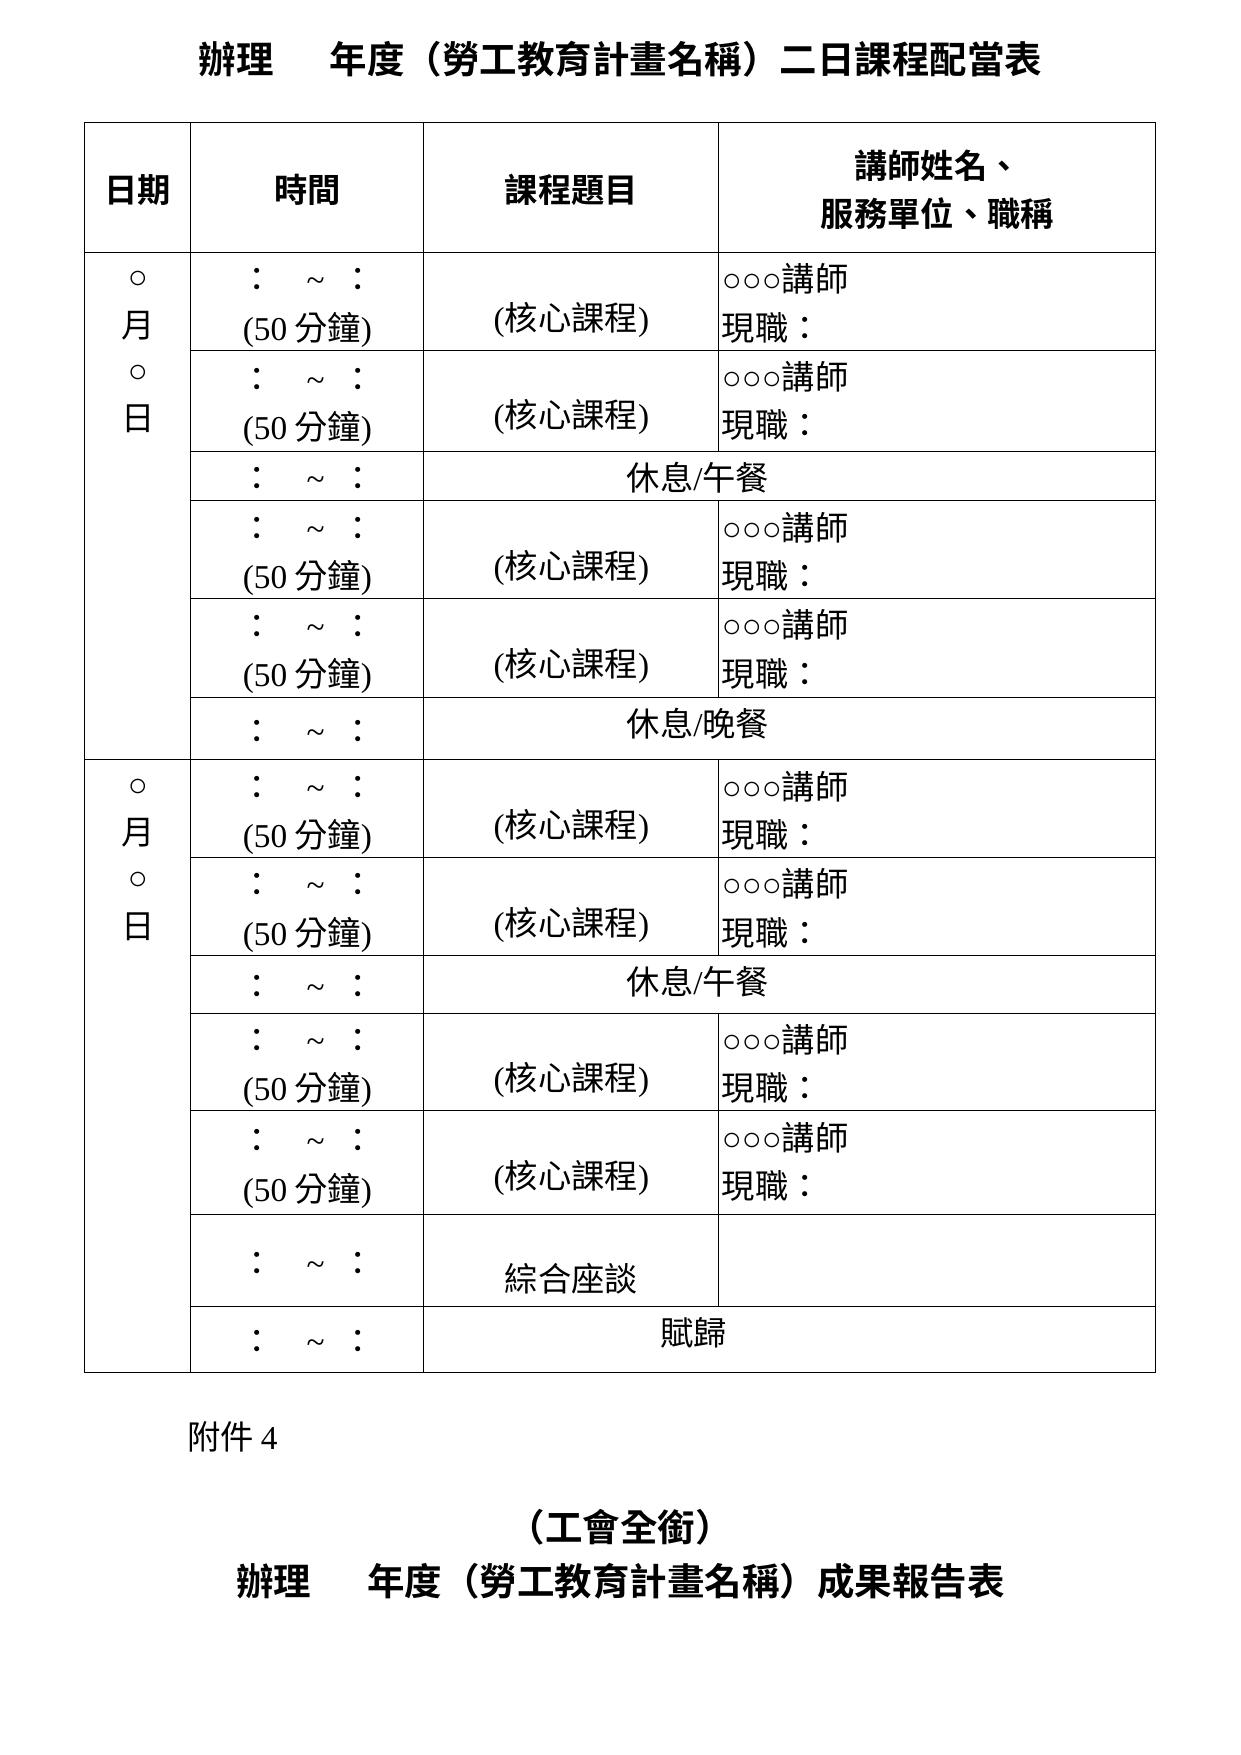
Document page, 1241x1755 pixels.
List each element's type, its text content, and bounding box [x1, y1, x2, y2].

table_cell ○○○講師 現職： [719, 858, 1155, 955]
table_cell 綜合座談 [424, 1215, 718, 1306]
table_cell (核心課程) [424, 351, 718, 451]
table_cell ○○○講師 現職： [719, 760, 1155, 857]
table_cell ： ~ ： (50分鐘) [191, 760, 423, 857]
table_cell ○○○講師 現職： [719, 1014, 1155, 1110]
table_cell (核心課程) [424, 760, 718, 857]
table_header 日期 [85, 123, 190, 252]
table_cell ○ 月 ○ 日 [85, 760, 190, 1372]
table_cell ： ~ ： [191, 956, 423, 1013]
table_cell ： ~ ： (50分鐘) [191, 1111, 423, 1214]
table_cell ： ~ ： (50分鐘) [191, 351, 423, 451]
table_cell (核心課程) [424, 1111, 718, 1214]
table_cell ○○○講師 現職： [719, 253, 1155, 350]
table_cell ： ~ ： [191, 1215, 423, 1306]
table_cell (核心課程) [424, 1014, 718, 1110]
table_header 時間 [191, 123, 423, 252]
text 辦理 年度（勞工教育計畫名稱）二日課程配當表 [187, 29, 1053, 84]
table_cell 休息/午餐 [424, 956, 1155, 1013]
table_header 課程題目 [424, 123, 718, 252]
table_cell 休息/晚餐 [424, 698, 1155, 759]
table_cell ： ~ ： (50分鐘) [191, 253, 423, 350]
table_cell [719, 1215, 1155, 1306]
table_cell ： ~ ： [191, 698, 423, 759]
text 辦理 年度（勞工教育計畫名稱）成果報告表 [187, 1552, 1053, 1606]
table_cell ○ 月 ○ 日 [85, 253, 190, 759]
table_cell (核心課程) [424, 858, 718, 955]
table_cell (核心課程) [424, 599, 718, 697]
table_cell (核心課程) [424, 501, 718, 598]
table_cell ： ~ ： (50分鐘) [191, 1014, 423, 1110]
table_cell ： ~ ： (50分鐘) [191, 501, 423, 598]
table_header 講師姓名、 服務單位、職稱 [719, 123, 1155, 252]
table_cell ○○○講師 現職： [719, 501, 1155, 598]
table_cell ： ~ ： [191, 452, 423, 500]
table_cell ○○○講師 現職： [719, 599, 1155, 697]
table_cell ： ~ ： (50分鐘) [191, 599, 423, 697]
table_cell 休息/午餐 [424, 452, 1155, 500]
text （工會全銜） [187, 1497, 1053, 1552]
table_cell ○○○講師 現職： [719, 1111, 1155, 1214]
table_cell ： ~ ： (50分鐘) [191, 858, 423, 955]
table_cell ○○○講師 現職： [719, 351, 1155, 451]
text 附件4 [187, 1411, 1053, 1459]
table_cell 賦歸 [424, 1307, 1155, 1372]
table_cell (核心課程) [424, 253, 718, 350]
table_cell ： ~ ： [191, 1307, 423, 1372]
